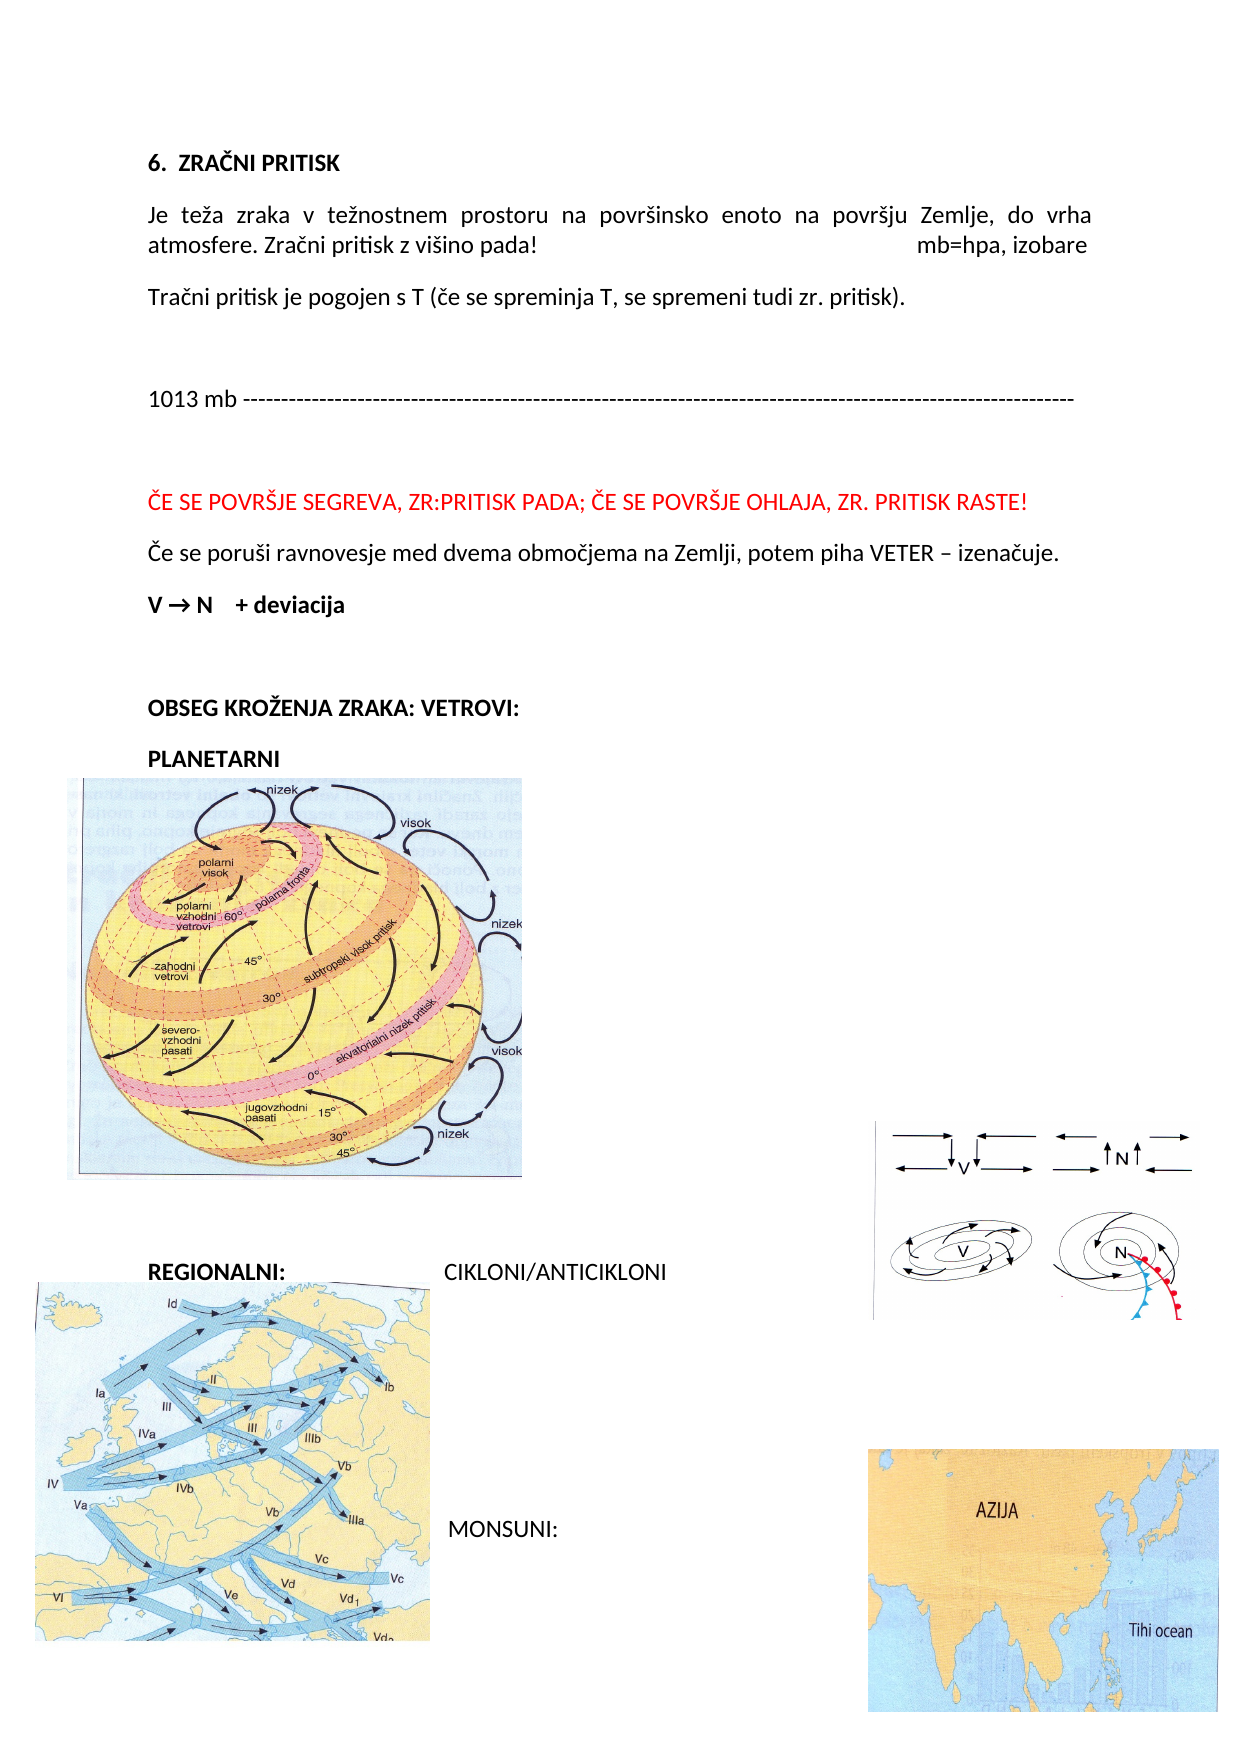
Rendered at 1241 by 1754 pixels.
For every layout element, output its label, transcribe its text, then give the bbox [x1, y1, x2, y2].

text Tračni pritisk je pogojen s T (če se spreminja T, se spremeni tudi zr. pritisk). [148, 281, 1093, 311]
text ČE SE POVRŠJE SEGREVA, ZR:PRITISK PADA; ČE SE POVRŠJE OHLAJA, ZR. PRITISK RASTE! [148, 486, 1093, 517]
text 6. ZRAČNI PRITISK [148, 148, 1093, 178]
text Je teža zraka v težnostnem prostoru na površinsko enoto na površju Zemlje, do vrha atmosfere. Zračni pritisk z višino pada! mb=hpa, izobare [148, 199, 1093, 260]
text 1013 mb ------------------------------------------------------------------------------------------------------------- [148, 383, 1093, 414]
text REGIONALNI: CIKLONI/ANTICIKLONI [148, 1257, 1093, 1287]
text PLANETARNI [148, 743, 1093, 773]
text MONSUNI: [148, 1513, 1093, 1544]
picture [67, 778, 522, 1180]
picture [35, 1282, 430, 1651]
picture [868, 1121, 1200, 1320]
text OBSEG KROŽENJA ZRAKA: VETROVI: [148, 692, 1093, 722]
picture [868, 1449, 1219, 1712]
text Če se poruši ravnovesje med dvema območjema na Zemlji, potem piha VETER – izenačuje. [148, 538, 1093, 568]
text V → N + deviacija [148, 589, 1093, 619]
